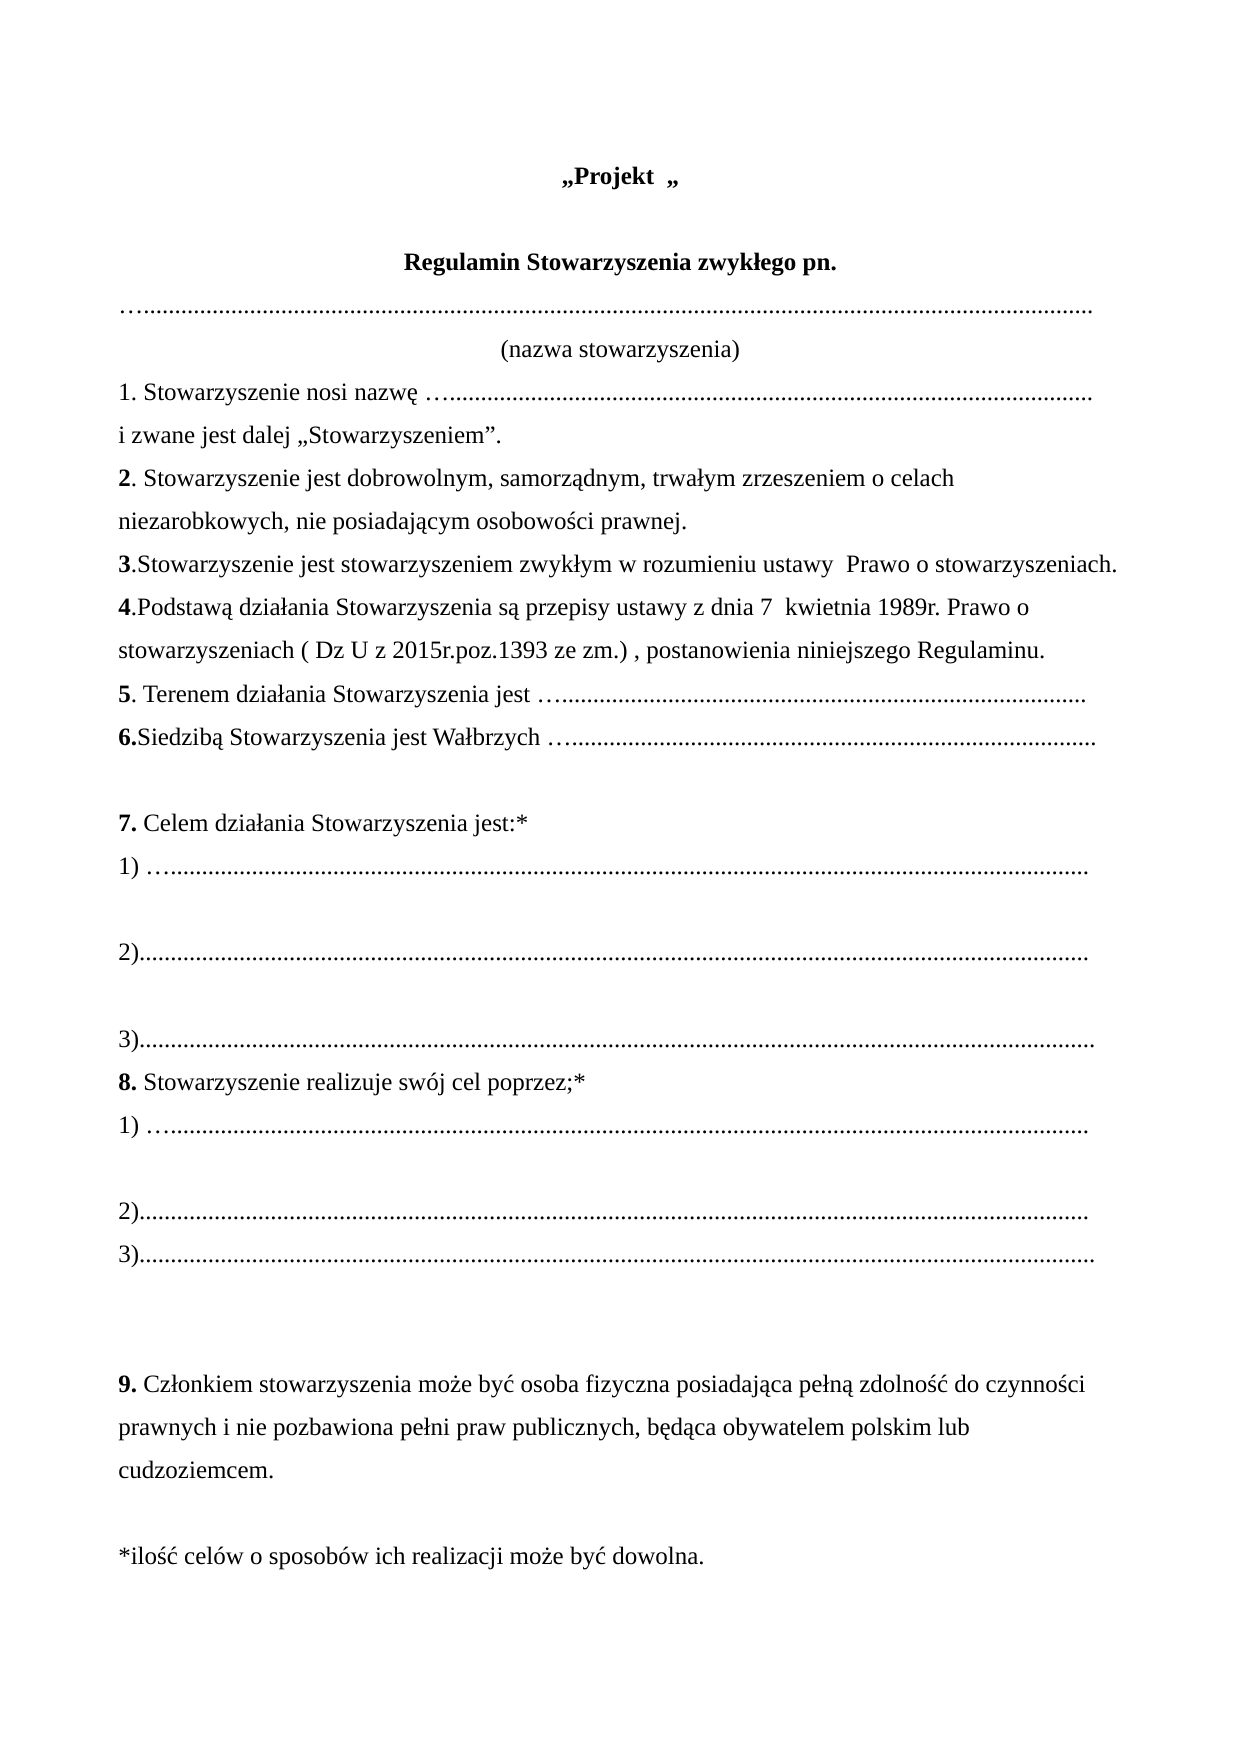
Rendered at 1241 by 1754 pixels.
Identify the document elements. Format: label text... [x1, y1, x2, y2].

text i zwane jest dalej „Stowarzyszeniem”. [118, 420, 1122, 449]
text 1) …................................................................................................................................................... [118, 851, 1122, 880]
text 3)......................................................................................................................................................... [118, 1239, 1122, 1268]
text 9. Członkiem stowarzyszenia może być osoba fizyczna posiadająca pełną zdolność do czynności prawnych i nie pozbawiona pełni praw publicznych, będąca obywatelem polskim lub cudzoziemcem. [118, 1369, 1122, 1484]
text (nazwa stowarzyszenia) [118, 334, 1122, 362]
text Regulamin Stowarzyszenia zwykłego pn. [118, 247, 1122, 276]
text 2)........................................................................................................................................................ [118, 1196, 1122, 1225]
text 4.Podstawą działania Stowarzyszenia są przepisy ustawy z dnia 7 kwietnia 1989r. Prawo o stowarzyszeniach ( Dz U z 2015r.poz.1393 ze zm.) , postanowienia niniejszego Regulaminu. [118, 592, 1122, 664]
text 6.Siedzibą Stowarzyszenia jest Wałbrzych ….................................................................................... [118, 722, 1122, 751]
text 7. Celem działania Stowarzyszenia jest:* [118, 808, 1122, 837]
text …........................................................................................................................................................ [118, 291, 1122, 319]
text 2. Stowarzyszenie jest dobrowolnym, samorządnym, trwałym zrzeszeniem o celach niezarobkowych, nie posiadającym osobowości prawnej. [118, 463, 1122, 535]
text 8. Stowarzyszenie realizuje swój cel poprzez;* [118, 1067, 1122, 1096]
text „Projekt „ [118, 161, 1122, 190]
text 5. Terenem działania Stowarzyszenia jest ….................................................................................... [118, 679, 1122, 707]
text 3)......................................................................................................................................................... [118, 1024, 1122, 1052]
text 1) …................................................................................................................................................... [118, 1110, 1122, 1139]
text 2)........................................................................................................................................................ [118, 937, 1122, 966]
text *ilość celów o sposobów ich realizacji może być dowolna. [118, 1541, 1122, 1570]
text 3.Stowarzyszenie jest stowarzyszeniem zwykłym w rozumieniu ustawy Prawo o stowarzyszeniach. [118, 549, 1122, 578]
text 1. Stowarzyszenie nosi nazwę …....................................................................................................... [118, 377, 1122, 406]
